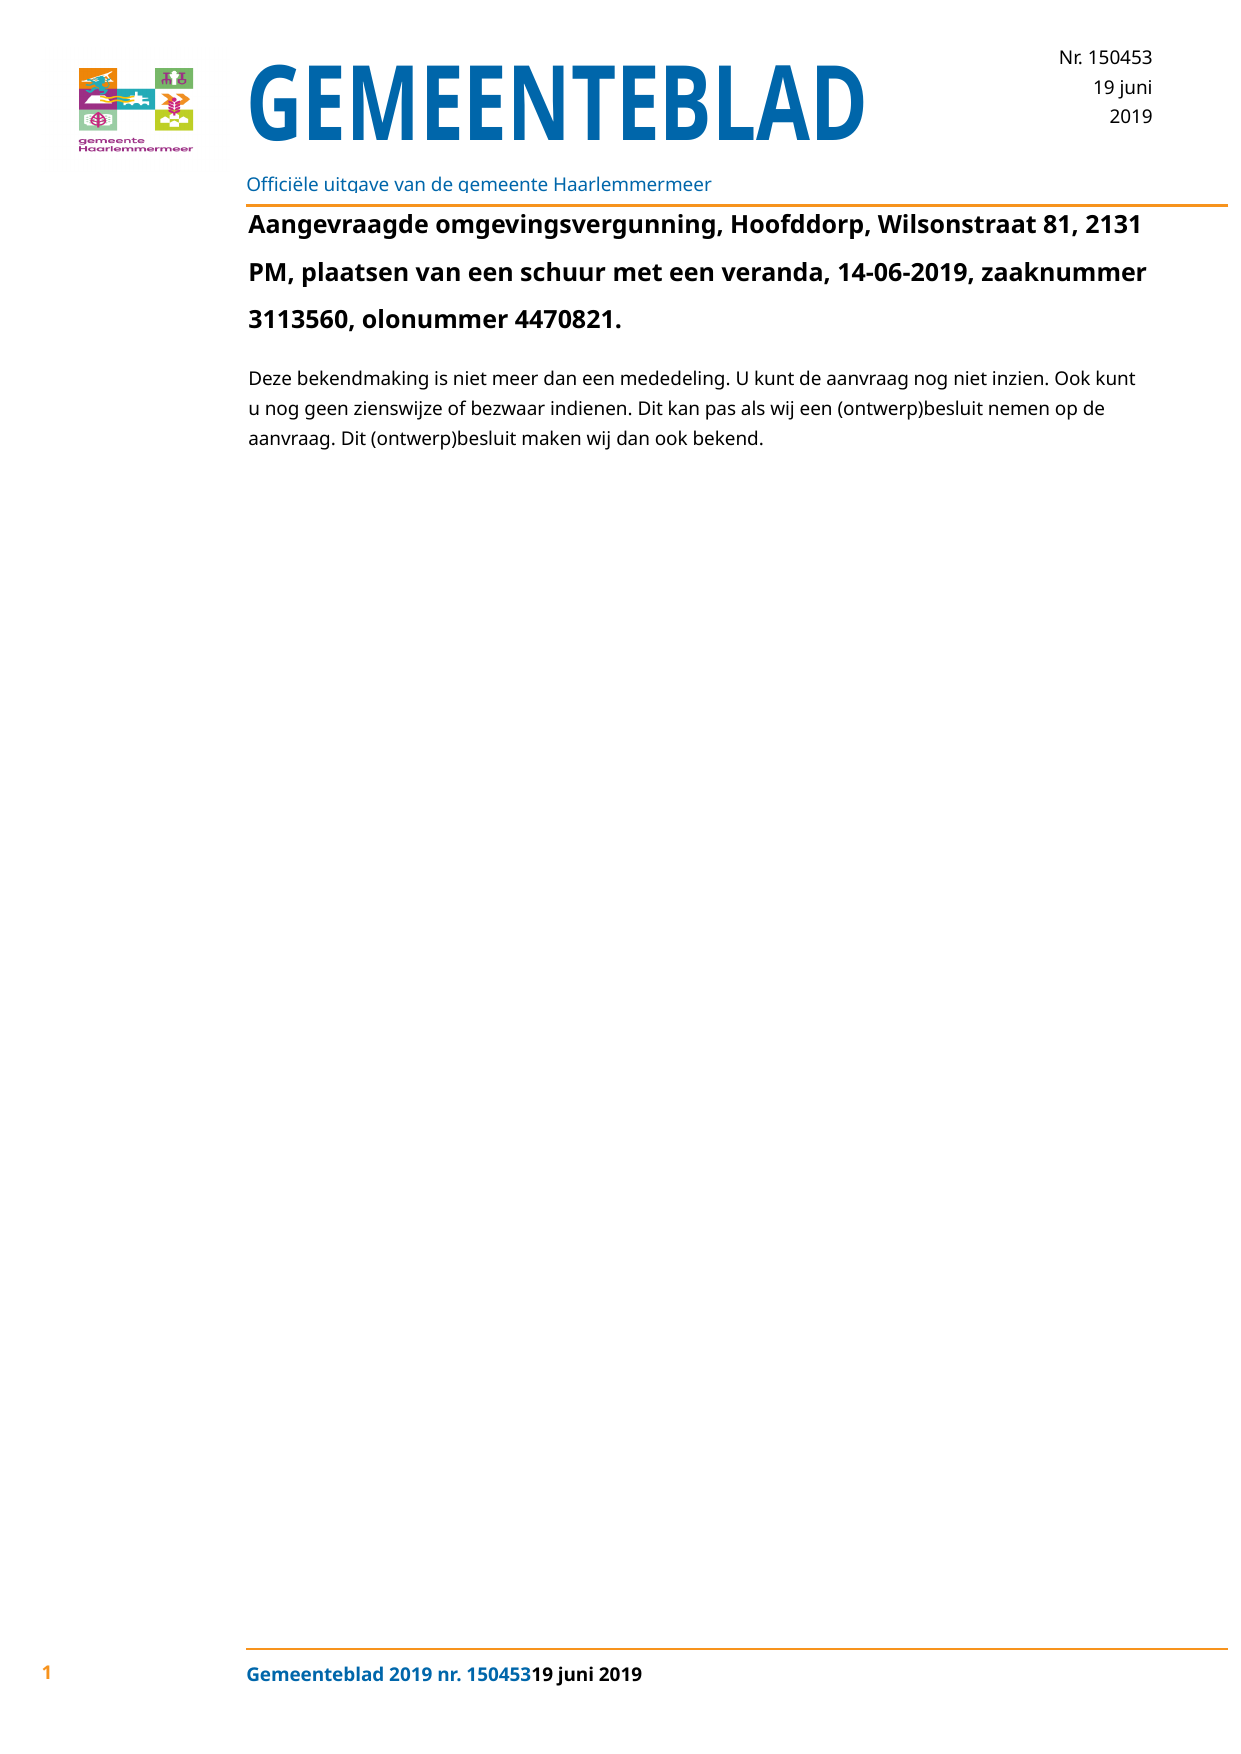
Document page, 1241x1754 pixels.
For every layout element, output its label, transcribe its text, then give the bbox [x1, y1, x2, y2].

picture [41, 47, 231, 172]
text Aangevraagde omgevingsvergunning, Hoofddorp, Wilsonstraat 81, 2131 PM, plaatsen van een schuur met een veranda, 14-06-2019, zaaknummer 3113560, olonummer 4470821. [248, 207, 1152, 336]
text Deze bekendmaking is niet meer dan een mededeling. U kunt de aanvraag nog niet inzien. Ook kunt u nog geen zienswijze of bezwaar indienen. Dit kan pas als wij een (ontwerp)besluit nemen op de aanvraag. Dit (ontwerp)besluit maken wij dan ook bekend. [248, 366, 1152, 450]
